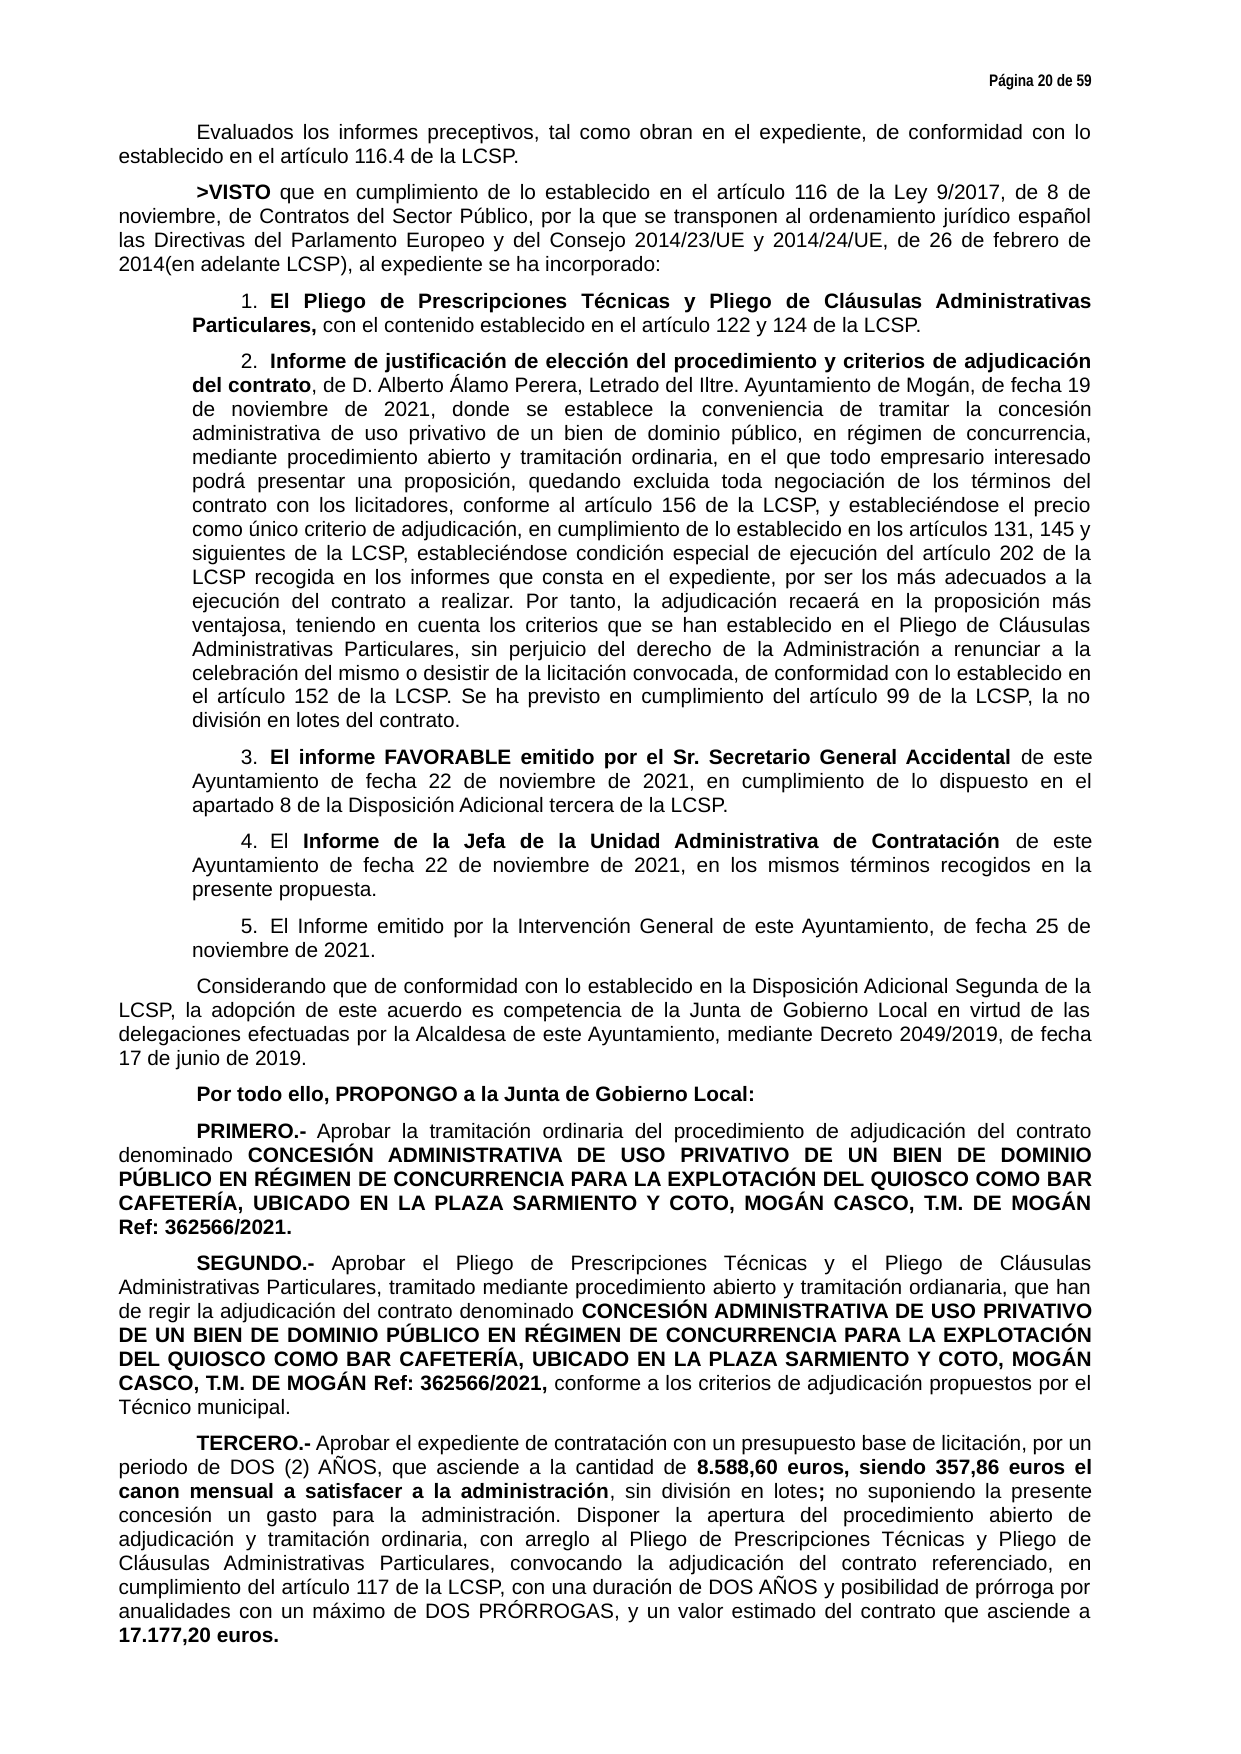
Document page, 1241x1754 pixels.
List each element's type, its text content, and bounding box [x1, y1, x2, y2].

text Considerando que de conformidad con lo establecido en la Disposición Adicional Segunda de la LCSP, la adopción de este acuerdo es competencia de la Junta de Gobierno Local en virtud de las delegaciones efectuadas por la Alcaldesa de este Ayuntamiento, mediante Decreto 2049/2019, de fecha 17 de junio de 2019. [118, 974, 1092, 1070]
list El informe FAVORABLE emitido por el Sr. Secretario General Accidental de este Ayuntamiento de fecha 22 de noviembre de 2021, en cumplimiento de lo dispuesto en el apartado 8 de la Disposición Adicional tercera de la LCSP. [162, 745, 1092, 817]
text Por todo ello, PROPONGO a la Junta de Gobierno Local: [118, 1082, 1092, 1106]
text SEGUNDO.- Aprobar el Pliego de Prescripciones Técnicas y el Pliego de Cláusulas Administrativas Particulares, tramitado mediante procedimiento abierto y tramitación ordianaria, que han de regir la adjudicación del contrato denominado CONCESIÓN ADMINISTRATIVA DE USO PRIVATIVO DE UN BIEN DE DOMINIO PÚBLICO EN RÉGIMEN DE CONCURRENCIA PARA LA EXPLOTACIÓN DEL QUIOSCO COMO BAR CAFETERÍA, UBICADO EN LA PLAZA SARMIENTO Y COTO, MOGÁN CASCO, T.M. DE MOGÁN Ref: 362566/2021, conforme a los criterios de adjudicación propuestos por el Técnico municipal. [118, 1251, 1092, 1419]
text PRIMERO.- Aprobar la tramitación ordinaria del procedimiento de adjudicación del contrato denominado CONCESIÓN ADMINISTRATIVA DE USO PRIVATIVO DE UN BIEN DE DOMINIO PÚBLICO EN RÉGIMEN DE CONCURRENCIA PARA LA EXPLOTACIÓN DEL QUIOSCO COMO BAR CAFETERÍA, UBICADO EN LA PLAZA SARMIENTO Y COTO, MOGÁN CASCO, T.M. DE MOGÁN Ref: 362566/2021. [118, 1119, 1092, 1238]
list Informe de justificación de elección del procedimiento y criterios de adjudicación del contrato, de D. Alberto Álamo Perera, Letrado del Iltre. Ayuntamiento de Mogán, de fecha 19 de noviembre de 2021, donde se establece la conveniencia de tramitar la concesión administrativa de uso privativo de un bien de dominio público, en régimen de concurrencia, mediante procedimiento abierto y tramitación ordinaria, en el que todo empresario interesado podrá presentar una proposición, quedando excluida toda negociación de los términos del contrato con los licitadores, conforme al artículo 156 de la LCSP, y estableciéndose el precio como único criterio de adjudicación, en cumplimiento de lo establecido en los artículos 131, 145 y siguientes de la LCSP, estableciéndose condición especial de ejecución del artículo 202 de la LCSP recogida en los informes que consta en el expediente, por ser los más adecuados a la ejecución del contrato a realizar. Por tanto, la adjudicación recaerá en la proposición más ventajosa, teniendo en cuenta los criterios que se han establecido en el Pliego de Cláusulas Administrativas Particulares, sin perjuicio del derecho de la Administración a renunciar a la celebración del mismo o desistir de la licitación convocada, de conformidad con lo establecido en el artículo 152 de la LCSP. Se ha previsto en cumplimiento del artículo 99 de la LCSP, la no división en lotes del contrato. [162, 349, 1092, 732]
list El Informe emitido por la Intervención General de este Ayuntamiento, de fecha 25 de noviembre de 2021. [162, 913, 1092, 961]
text TERCERO.- Aprobar el expediente de contratación con un presupuesto base de licitación, por un periodo de DOS (2) AÑOS, que asciende a la cantidad de 8.588,60 euros, siendo 357,86 euros el canon mensual a satisfacer a la administración, sin división en lotes; no suponiendo la presente concesión un gasto para la administración. Disponer la apertura del procedimiento abierto de adjudicación y tramitación ordinaria, con arreglo al Pliego de Prescripciones Técnicas y Pliego de Cláusulas Administrativas Particulares, convocando la adjudicación del contrato referenciado, en cumplimiento del artículo 117 de la LCSP, con una duración de DOS AÑOS y posibilidad de prórroga por anualidades con un máximo de DOS PRÓRROGAS, y un valor estimado del contrato que asciende a 17.177,20 euros. [118, 1431, 1092, 1647]
text >VISTO que en cumplimiento de lo establecido en el artículo 116 de la Ley 9/2017, de 8 de noviembre, de Contratos del Sector Público, por la que se transponen al ordenamiento jurídico español las Directivas del Parlamento Europeo y del Consejo 2014/23/UE y 2014/24/UE, de 26 de febrero de 2014(en adelante LCSP), al expediente se ha incorporado: [118, 180, 1092, 276]
list El Pliego de Prescripciones Técnicas y Pliego de Cláusulas Administrativas Particulares, con el contenido establecido en el artículo 122 y 124 de la LCSP. [162, 288, 1092, 336]
list El Informe de la Jefa de la Unidad Administrativa de Contratación de este Ayuntamiento de fecha 22 de noviembre de 2021, en los mismos términos recogidos en la presente propuesta. [162, 829, 1092, 901]
text Evaluados los informes preceptivos, tal como obran en el expediente, de conformidad con lo establecido en el artículo 116.4 de la LCSP. [118, 120, 1092, 168]
